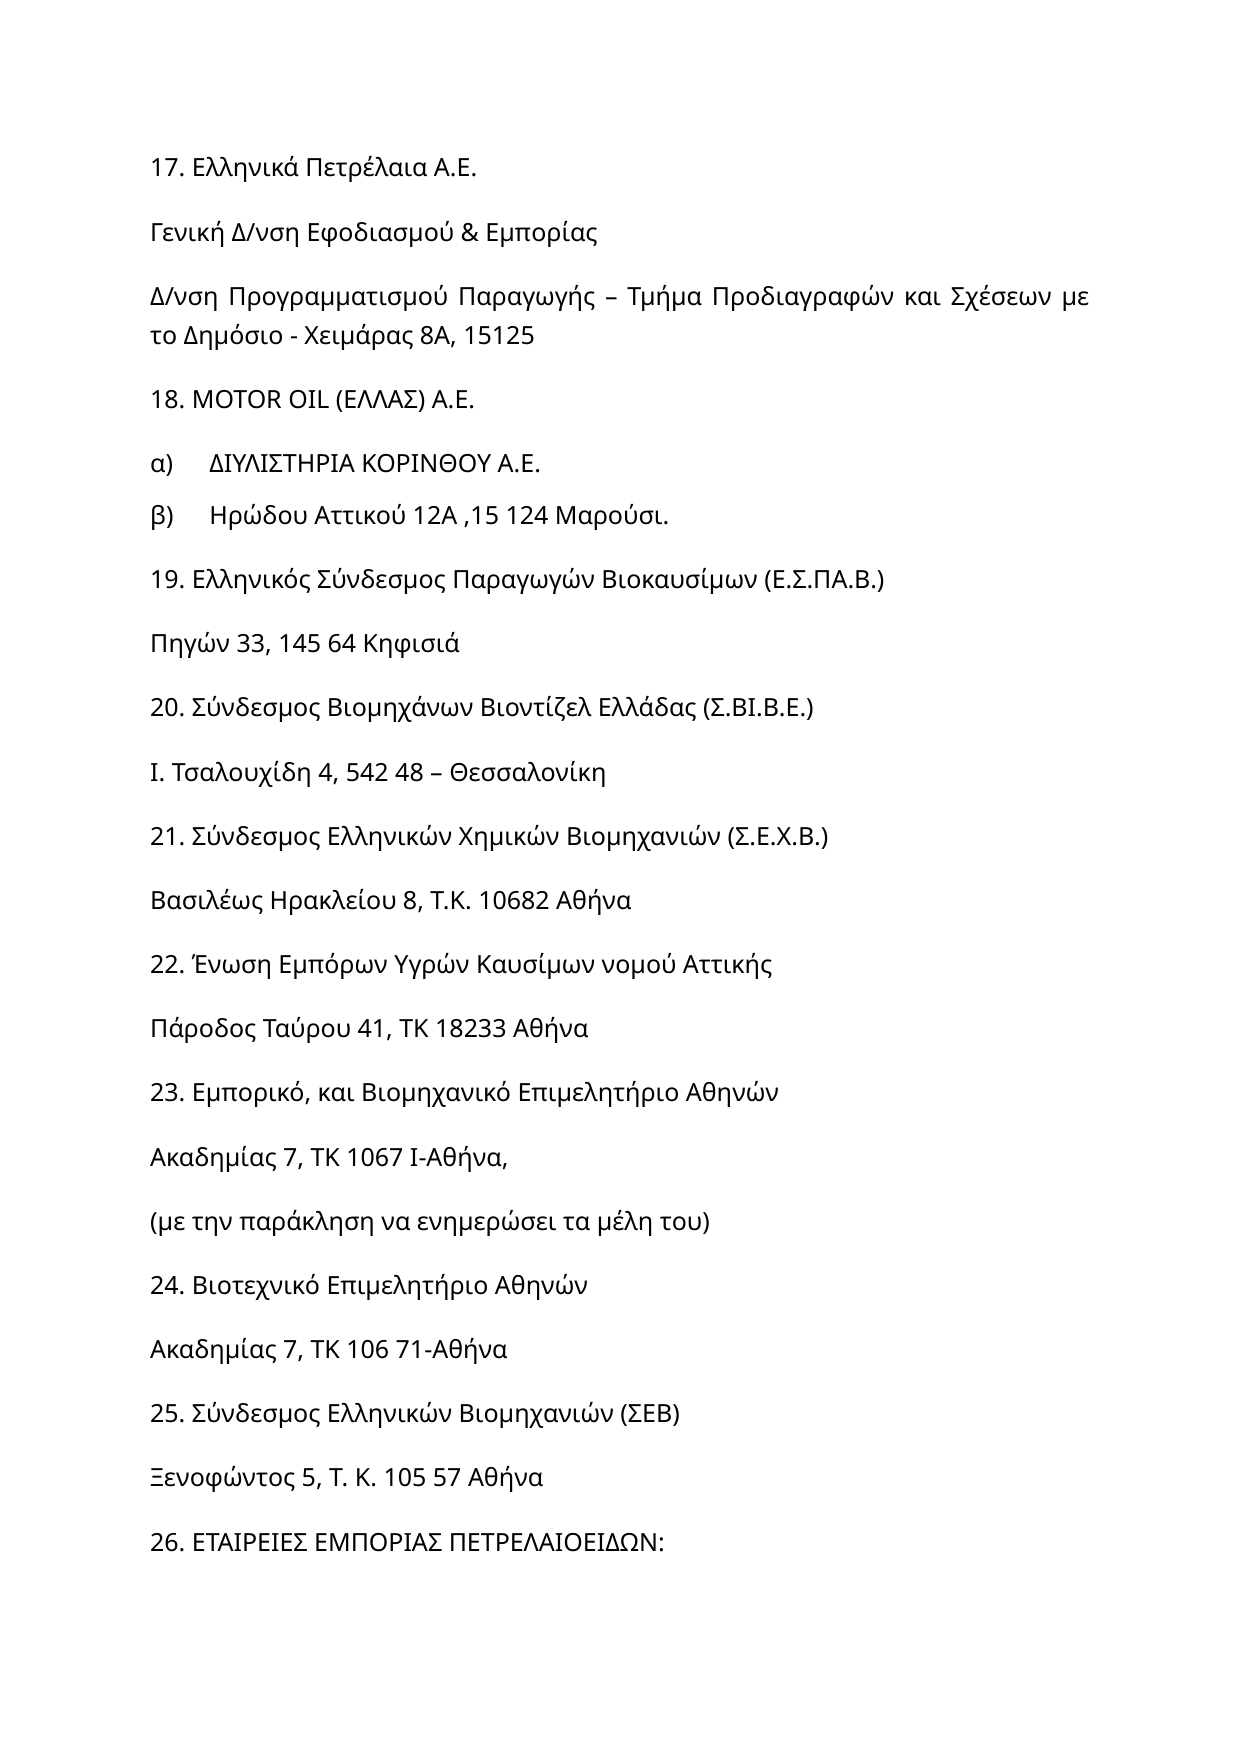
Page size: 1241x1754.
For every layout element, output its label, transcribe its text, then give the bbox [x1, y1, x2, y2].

text Ακαδημίας 7, ΤΚ 106 71-Αθήνα [150, 1332, 1090, 1366]
text Ακαδημίας 7, ΤΚ 1067 Ι-Αθήνα, [150, 1139, 1090, 1173]
text 22. Ένωση Εμπόρων Υγρών Καυσίμων νομού Αττικής [150, 947, 1090, 981]
text Πηγών 33, 145 64 Κηφισιά [150, 626, 1090, 660]
text Βασιλέως Ηρακλείου 8, Τ.Κ. 10682 Αθήνα [150, 882, 1090, 917]
text 25. Σύνδεσμος Ελληνικών Βιομηχανιών (ΣΕΒ) [150, 1396, 1090, 1430]
list α) ΔΙΥΛΙΣΤΗΡΙΑ ΚΟΡΙΝΘΟΥ Α.Ε. [150, 446, 1090, 480]
text Γενική Δ/νση Εφοδιασμού & Εμπορίας [150, 214, 1090, 248]
text 20. Σύνδεσμος Βιομηχάνων Βιοντίζελ Ελλάδας (Σ.ΒΙ.Β.Ε.) [150, 690, 1090, 724]
text Ι. Τσαλουχίδη 4, 542 48 – Θεσσαλονίκη [150, 754, 1090, 788]
list β) Ηρώδου Αττικού 12Α ,15 124 Μαρούσι. [150, 497, 1090, 532]
text Δ/νση Προγραμματισμού Παραγωγής – Τμήμα Προδιαγραφών και Σχέσεων με το Δημόσιο - Χειμάρας 8Α, 15125 [150, 278, 1090, 352]
text 19. Ελληνικός Σύνδεσμος Παραγωγών Βιοκαυσίμων (Ε.Σ.ΠΑ.Β.) [150, 562, 1090, 596]
text 18. MOTOR OIL (ΕΛΛΑΣ) Α.Ε. [150, 382, 1090, 416]
text 21. Σύνδεσμος Ελληνικών Χημικών Βιομηχανιών (Σ.Ε.Χ.Β.) [150, 818, 1090, 852]
text 24. Βιοτεχνικό Επιμελητήριο Αθηνών [150, 1267, 1090, 1302]
text Ξενοφώντος 5, Τ. Κ. 105 57 Αθήνα [150, 1460, 1090, 1494]
text 26. ΕΤΑΙΡΕΙΕΣ ΕΜΠΟΡΙΑΣ ΠΕΤΡΕΛΑΙΟΕΙΔΩΝ: [150, 1524, 1090, 1558]
text 17. Ελληνικά Πετρέλαια Α.Ε. [150, 150, 1090, 184]
text Πάροδος Ταύρου 41, ΤΚ 18233 Αθήνα [150, 1011, 1090, 1045]
text 23. Εμπορικό, και Βιομηχανικό Επιμελητήριο Αθηνών [150, 1075, 1090, 1109]
text (με την παράκληση να ενημερώσει τα μέλη του) [150, 1203, 1090, 1237]
